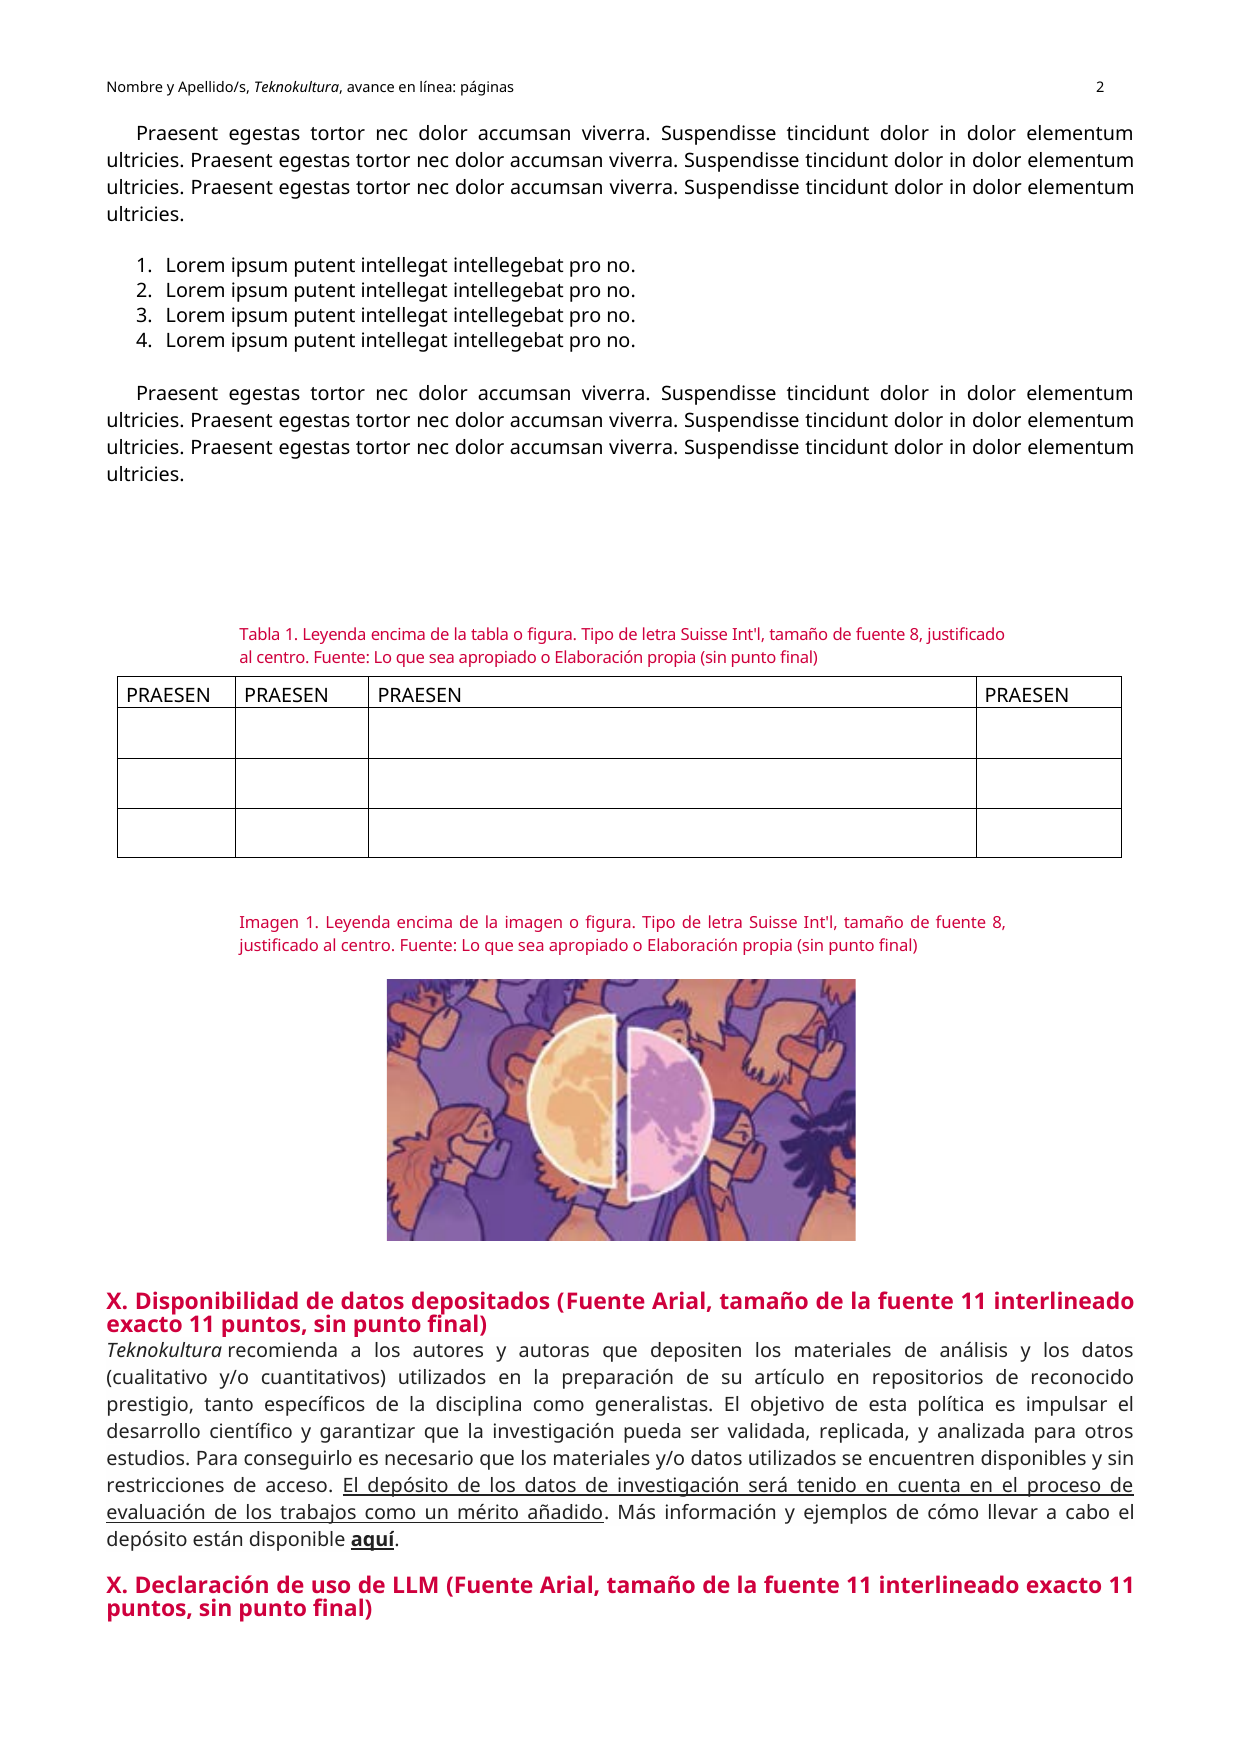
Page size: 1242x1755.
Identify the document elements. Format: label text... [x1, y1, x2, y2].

text Tabla 1. Leyenda encima de la tabla o figura. Tipo de letra Suisse Int'l, tamaño de fuente 8, justificado al centro. Fuente: Lo que sea apropiado o Elaboración propia (sin punto final) [239, 623, 1007, 668]
list Lorem ipsum putent intellegat intellegebat pro no. [136, 278, 1135, 303]
text X. Disponibilidad de datos depositados (Fuente Arial, tamaño de la fuente 11 interlineado exacto 11 puntos, sin punto final) [106, 1291, 1135, 1337]
table_cell [977, 809, 1121, 857]
table_cell [369, 759, 976, 808]
table_header PRAESEN [236, 677, 368, 707]
table_cell [977, 708, 1121, 758]
text Praesent egestas tortor nec dolor accumsan viverra. Suspendisse tincidunt dolor in dolor elementum ultricies. Praesent egestas tortor nec dolor accumsan viverra. Suspendisse tincidunt dolor in dolor elementum ultricies. Praesent egestas tortor nec dolor accumsan viverra. Suspendisse tincidunt dolor in dolor elementum ultricies. [106, 119, 1135, 227]
text Teknokultura recomienda a los autores y autoras que depositen los materiales de análisis y los datos (cualitativo y/o cuantitativos) utilizados en la preparación de su artículo en repositorios de reconocido prestigio, tanto específicos de la disciplina como generalistas. El objetivo de esta política es impulsar el desarrollo científico y garantizar que la investigación pueda ser validada, replicada, y analizada para otros estudios. Para conseguirlo es necesario que los materiales y/o datos utilizados se encuentren disponibles y sin restricciones de acceso. El depósito de los datos de investigación será tenido en cuenta en el proceso de evaluación de los trabajos como un mérito añadido. Más información y ejemplos de cómo llevar a cabo el depósito están disponible aquí. [106, 1337, 1135, 1552]
text X. Declaración de uso de LLM (Fuente Arial, tamaño de la fuente 11 interlineado exacto 11 puntos, sin punto final) [106, 1575, 1135, 1621]
text Praesent egestas tortor nec dolor accumsan viverra. Suspendisse tincidunt dolor in dolor elementum ultricies. Praesent egestas tortor nec dolor accumsan viverra. Suspendisse tincidunt dolor in dolor elementum ultricies. Praesent egestas tortor nec dolor accumsan viverra. Suspendisse tincidunt dolor in dolor elementum ultricies. [106, 379, 1135, 487]
table_cell [236, 809, 368, 857]
table_cell [118, 759, 235, 808]
table_cell [236, 759, 368, 808]
list Lorem ipsum putent intellegat intellegebat pro no. [136, 253, 1135, 278]
table_cell [118, 809, 235, 857]
table_header PRAESEN [369, 677, 976, 707]
list Lorem ipsum putent intellegat intellegebat pro no. [136, 303, 1135, 328]
table_header PRAESEN [977, 677, 1121, 707]
picture [386, 979, 856, 1241]
text Imagen 1. Leyenda encima de la imagen o figura. Tipo de letra Suisse Int'l, tamaño de fuente 8, justificado al centro. Fuente: Lo que sea apropiado o Elaboración propia (sin punto final) [239, 911, 1007, 956]
table_cell [236, 708, 368, 758]
table_cell [118, 708, 235, 758]
table_header PRAESEN [118, 677, 235, 707]
table_cell [977, 759, 1121, 808]
list Lorem ipsum putent intellegat intellegebat pro no. [136, 328, 1135, 353]
table_cell [369, 809, 976, 857]
table_cell [369, 708, 976, 758]
